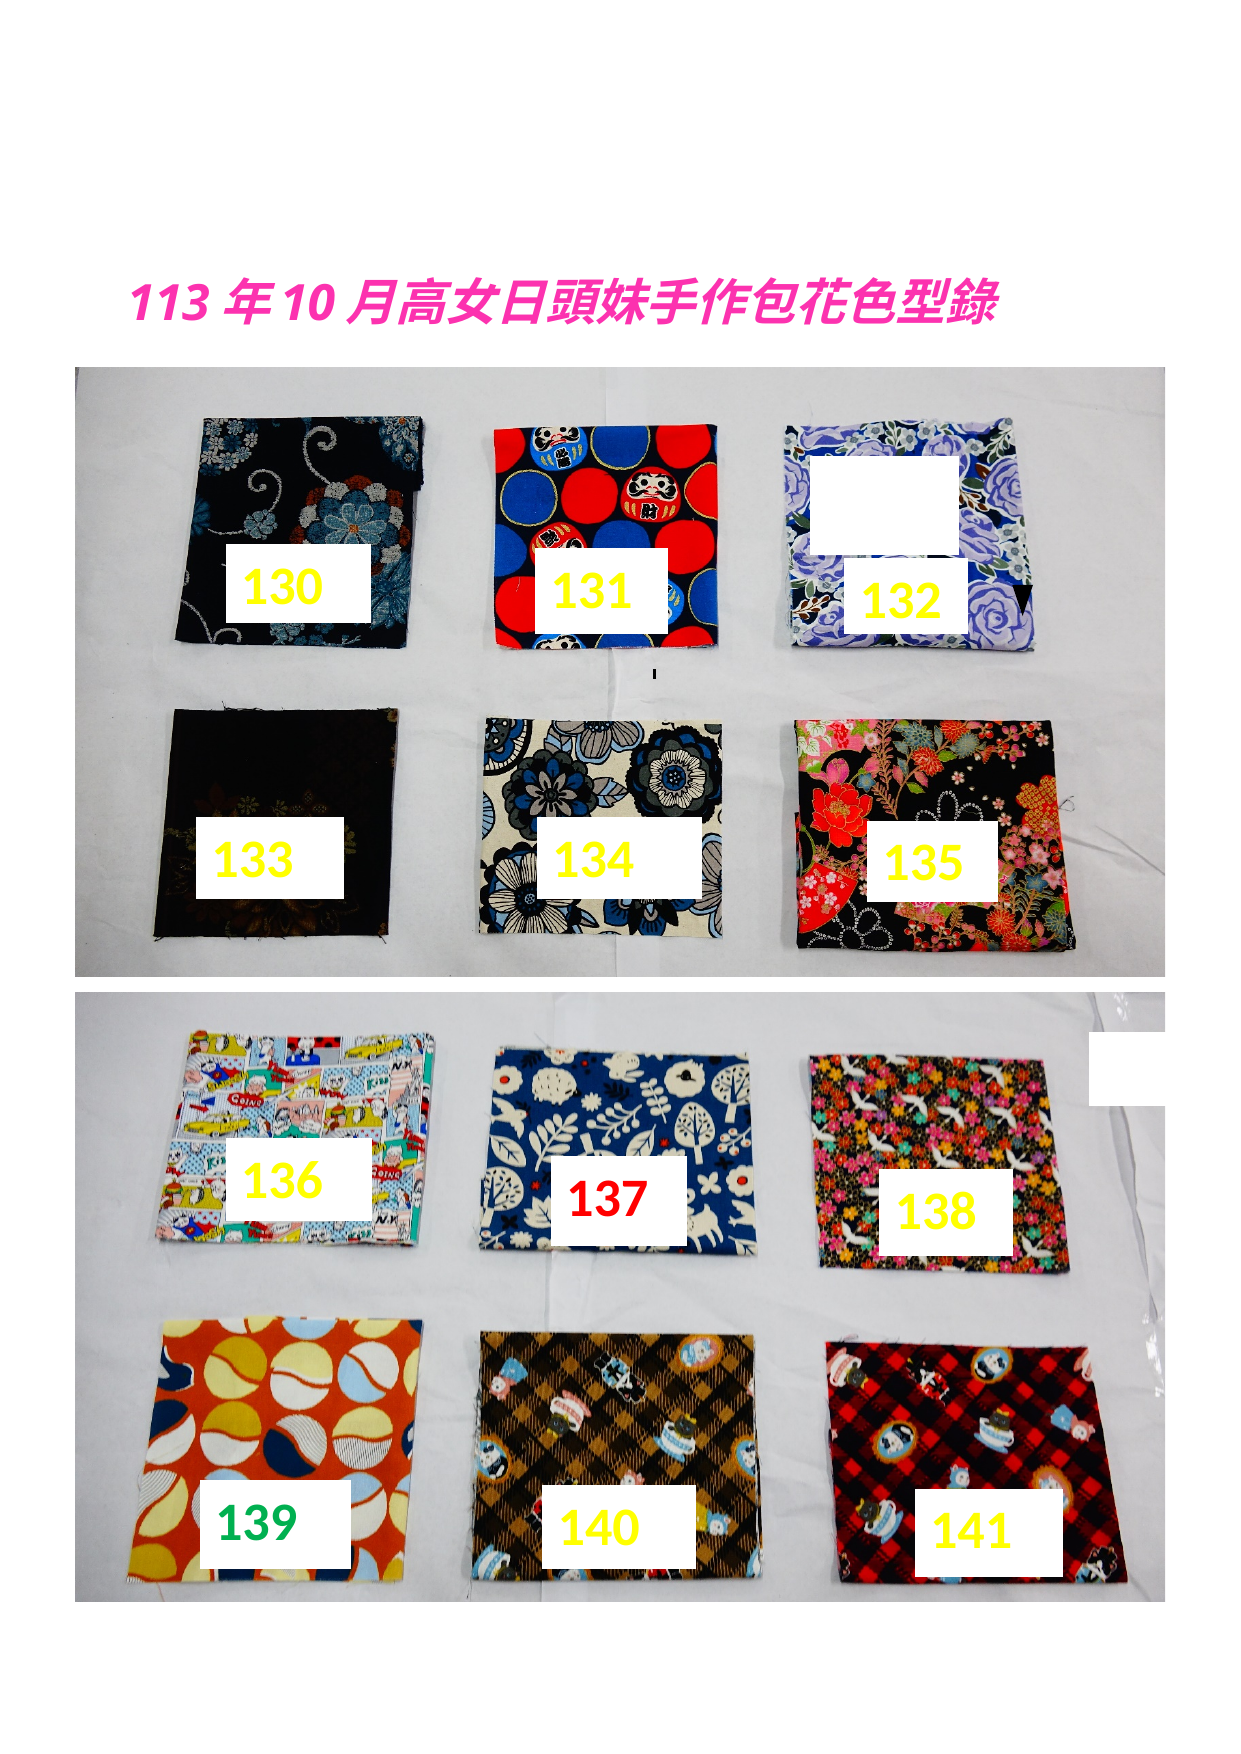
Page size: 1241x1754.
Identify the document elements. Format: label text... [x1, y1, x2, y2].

text 132 [859, 566, 953, 627]
text 140 [557, 1493, 681, 1559]
text 113年10月高女日頭妹手作包花色型錄 [75, 226, 1165, 351]
text 139 [215, 1488, 336, 1554]
text 130 [241, 552, 356, 615]
text 141 [930, 1496, 1048, 1562]
text 136 [241, 1145, 357, 1212]
text 131 [550, 555, 653, 622]
text 138 [894, 1177, 998, 1243]
text 134 [552, 825, 687, 891]
text 137 [566, 1163, 672, 1229]
text 133 [211, 825, 329, 891]
text 135 [882, 828, 983, 894]
